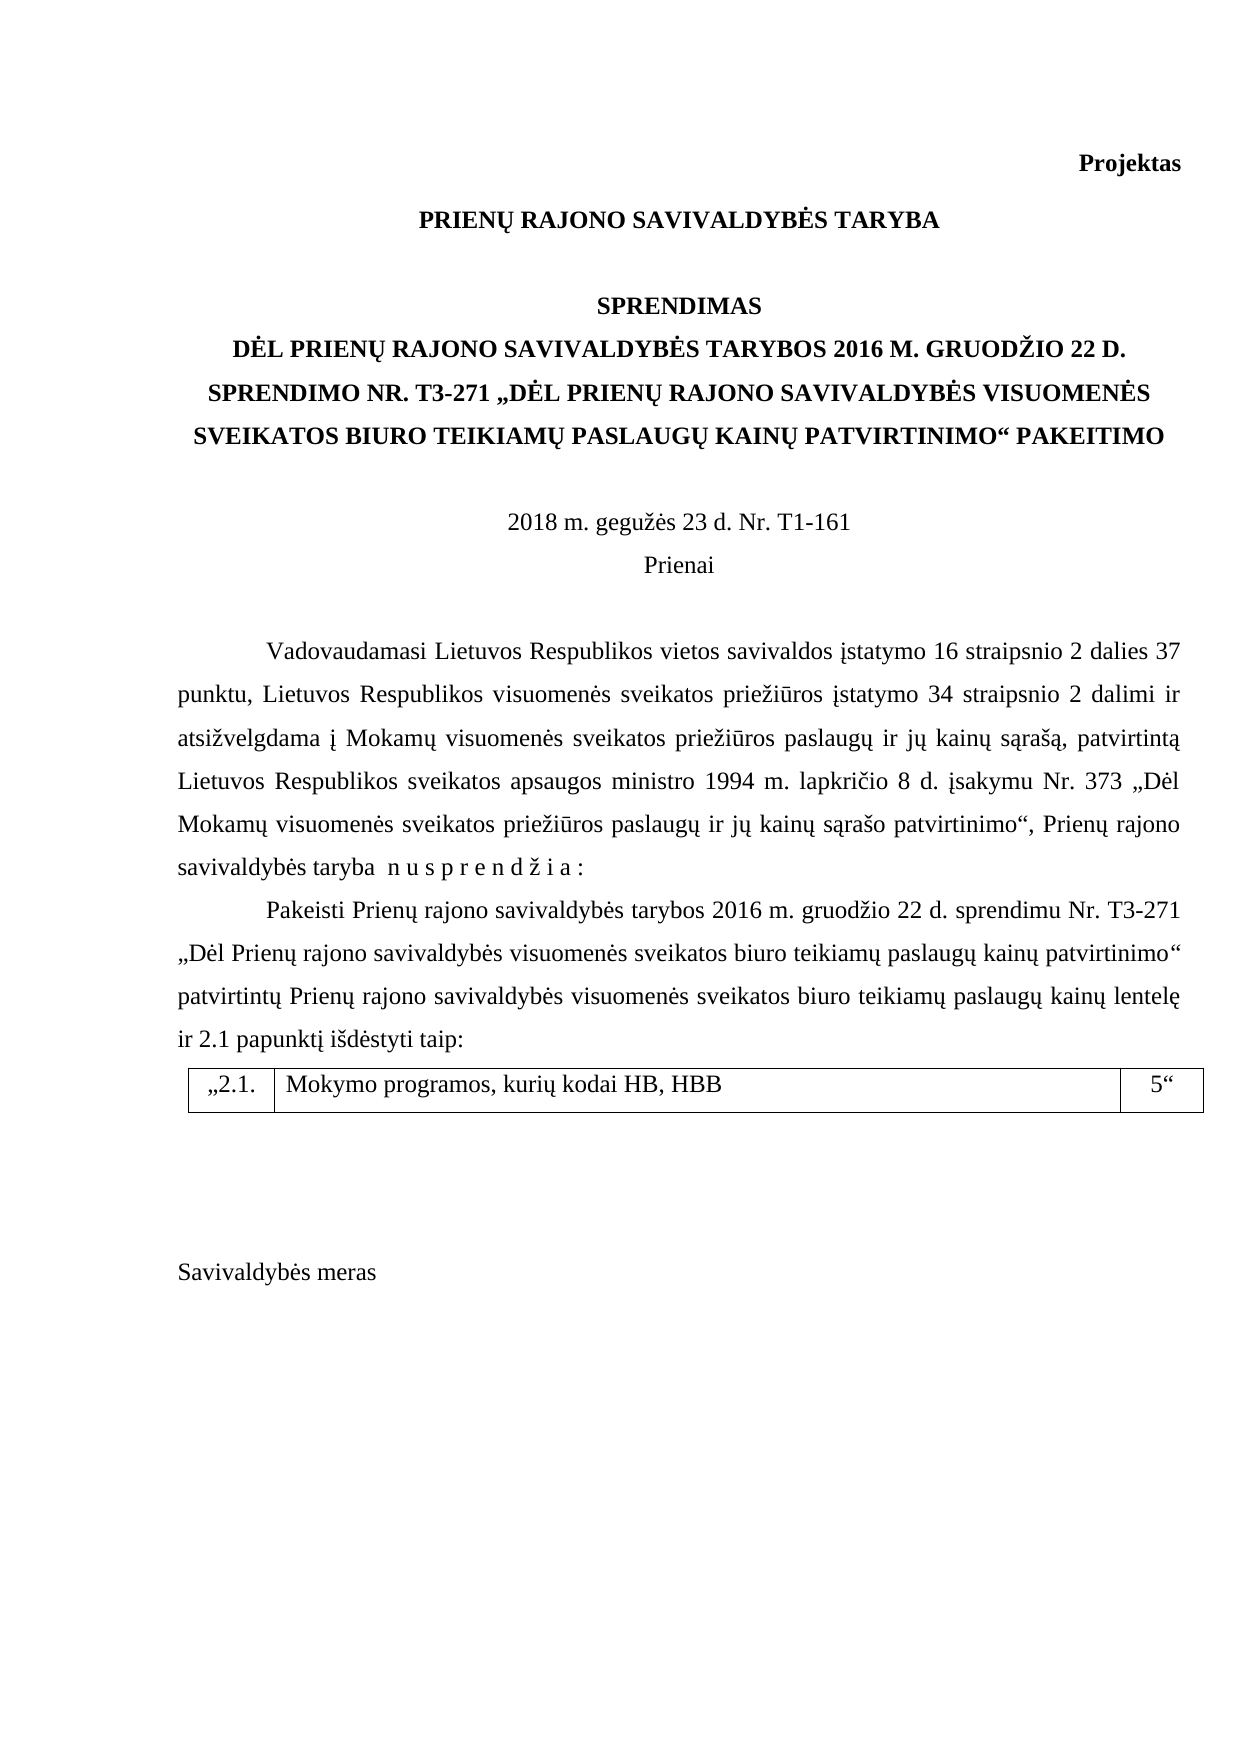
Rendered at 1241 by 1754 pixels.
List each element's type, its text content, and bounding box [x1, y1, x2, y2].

text Vadovaudamasi Lietuvos Respublikos vietos savivaldos įstatymo 16 straipsnio 2 dalies 37 punktu, Lietuvos Respublikos visuomenės sveikatos priežiūros įstatymo 34 straipsnio 2 dalimi ir atsižvelgdama į Mokamų visuomenės sveikatos priežiūros paslaugų ir jų kainų sąrašą, patvirtintą Lietuvos Respublikos sveikatos apsaugos ministro 1994 m. lapkričio 8 d. įsakymu Nr. 373 „Dėl Mokamų visuomenės sveikatos priežiūros paslaugų ir jų kainų sąrašo patvirtinimo“, Prienų rajono savivaldybės taryba n u s p r e n d ž i a : [177, 636, 1181, 881]
table_header „2.1. [189, 1069, 274, 1112]
text Pakeisti Prienų rajono savivaldybės tarybos 2016 m. gruodžio 22 d. sprendimu Nr. T3-271 „Dėl Prienų rajono savivaldybės visuomenės sveikatos biuro teikiamų paslaugų kainų patvirtinimo“ patvirtintų Prienų rajono savivaldybės visuomenės sveikatos biuro teikiamų paslaugų kainų lentelę ir 2.1 papunktį išdėstyti taip: [177, 895, 1181, 1053]
text Prienai [177, 550, 1181, 579]
text Projektas [177, 148, 1181, 176]
table_header Mokymo programos, kurių kodai HB, HBB [275, 1069, 1120, 1112]
text Savivaldybės meras [177, 1257, 1181, 1285]
text 2018 m. gegužės 23 d. Nr. T1-161 [177, 507, 1181, 536]
table_header 5“ [1121, 1069, 1203, 1112]
text DĖL PRIENŲ RAJONO SAVIVALDYBĖS TARYBOS 2016 M. GRUODŽIO 22 D. SPRENDIMO NR. T3-271 „DĖL PRIENŲ RAJONO SAVIVALDYBĖS VISUOMENĖS SVEIKATOS BIURO TEIKIAMŲ PASLAUGŲ KAINŲ PATVIRTINIMO“ PAKEITIMO [177, 334, 1181, 449]
text PRIENŲ RAJONO SAVIVALDYBĖS TARYBA [177, 205, 1181, 234]
text Sprendimas [177, 291, 1181, 320]
